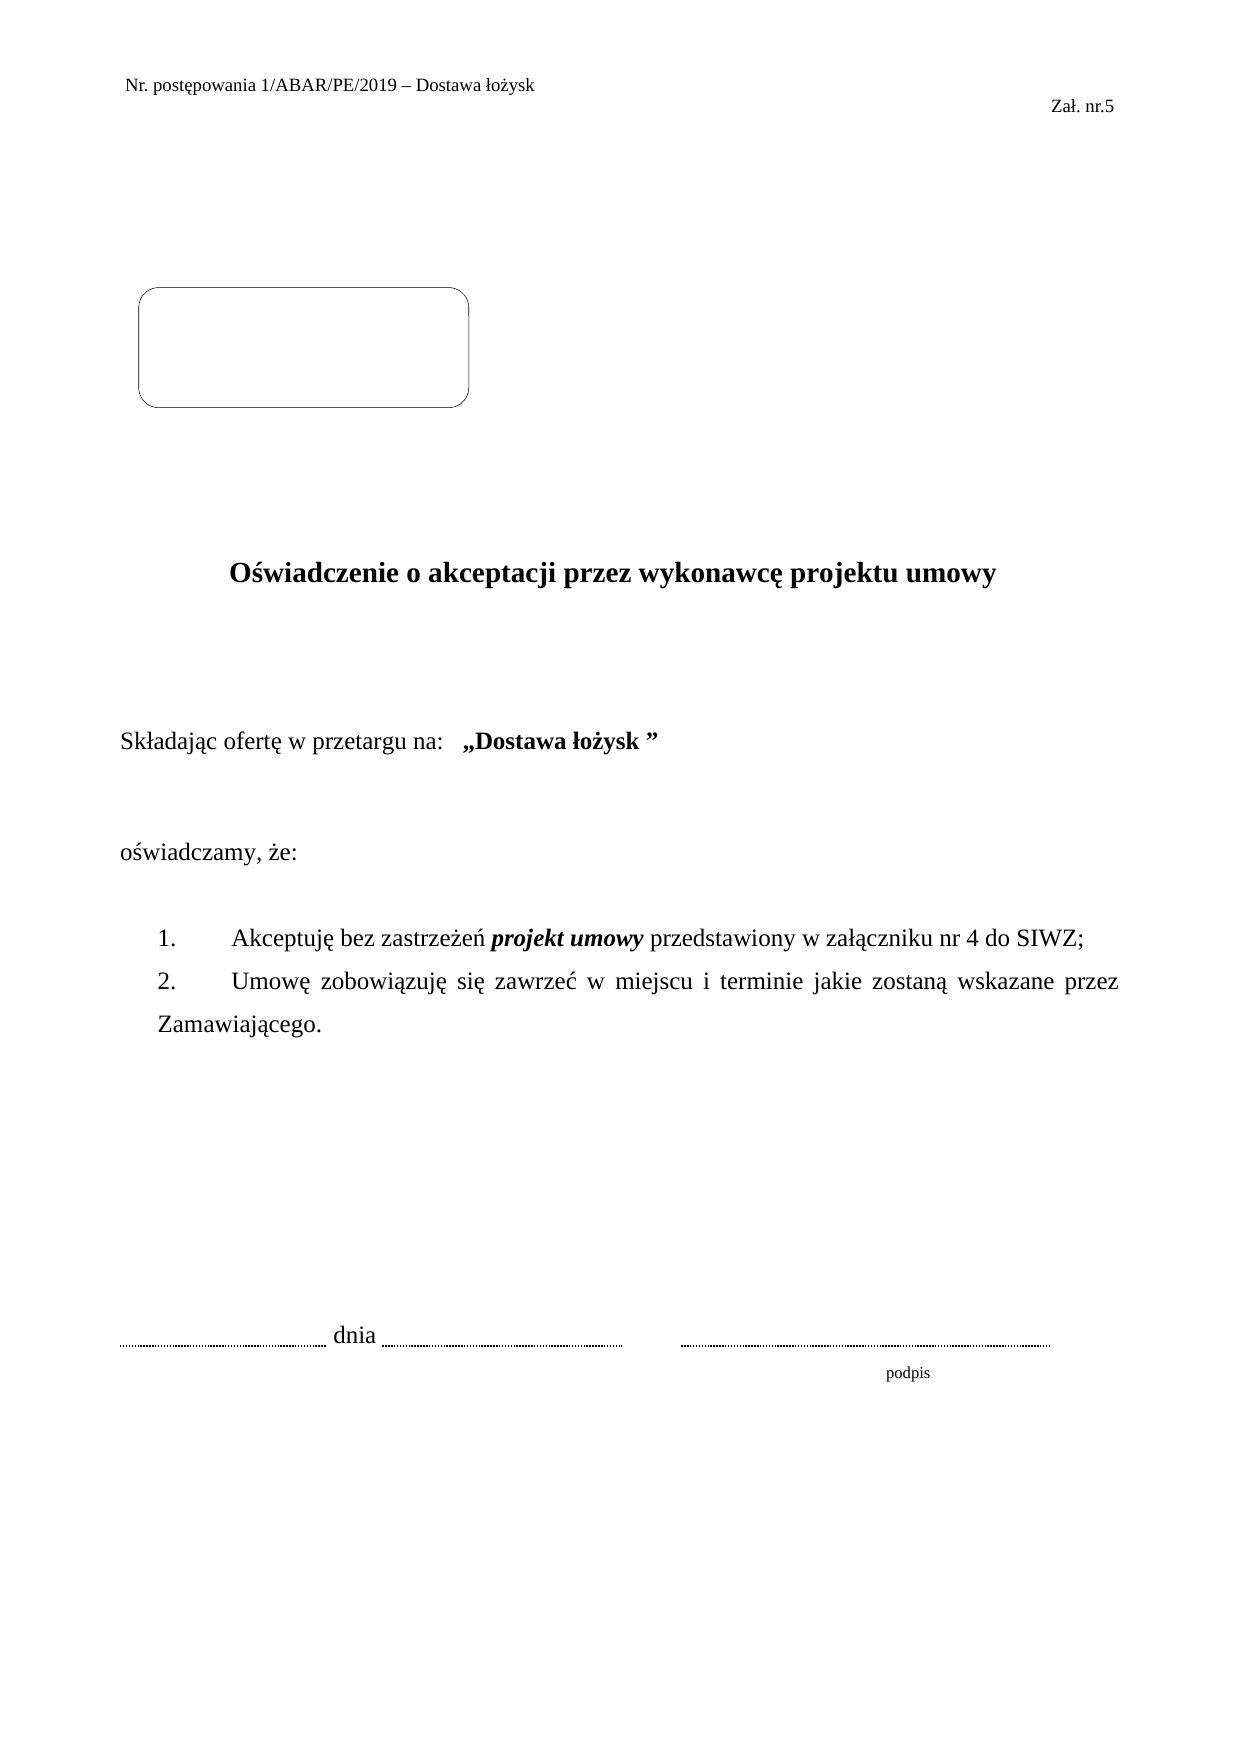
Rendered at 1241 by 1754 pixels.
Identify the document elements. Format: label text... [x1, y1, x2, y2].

list Akceptuję bez zastrzeżeń projekt umowy przedstawiony w załączniku nr 4 do SIWZ; [157, 923, 1120, 952]
text dnia [120, 1320, 1120, 1349]
text Składając ofertę w przetargu na: „Dostawa łożysk ” [120, 726, 1120, 755]
text podpis [696, 1363, 1120, 1392]
list Umowę zobowiązuję się zawrzeć w miejscu i terminie jakie zostaną wskazane przez Zamawiającego. [157, 966, 1120, 1038]
text Oświadczenie o akceptacji przez wykonawcę projektu umowy [120, 555, 1120, 589]
text oświadczamy, że: [120, 837, 1120, 865]
